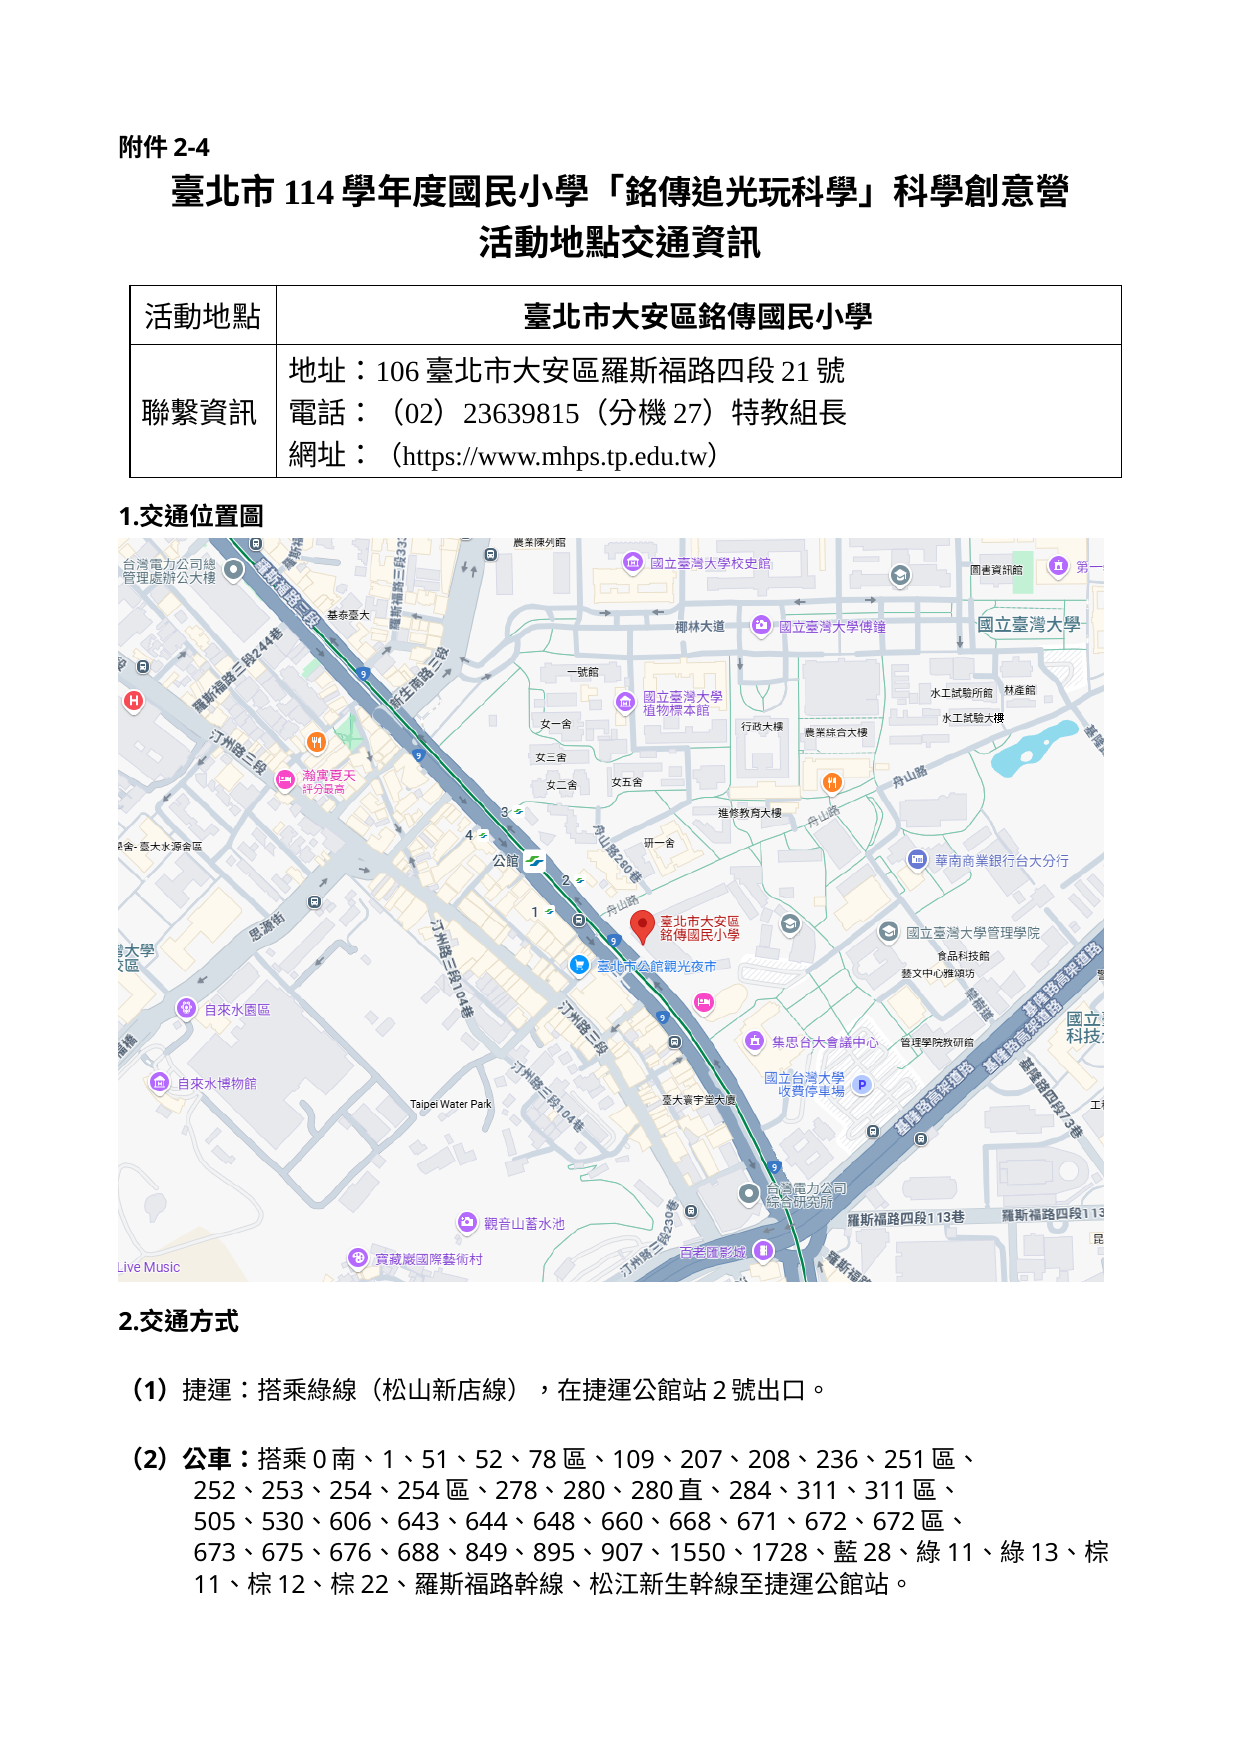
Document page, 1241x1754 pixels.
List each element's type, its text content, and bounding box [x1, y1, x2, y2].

text 1.交通位置圖 [118, 497, 1122, 533]
table_header 活動地點 [131, 286, 276, 343]
text 臺北市114學年度國民小學「銘傳追光玩科學」科學創意營 活動地點交通資訊 [118, 163, 1122, 266]
table_cell 聯繫資訊 [131, 345, 276, 477]
table_cell 地址：106臺北市大安區羅斯福路四段21號 電話：（02）23639815（分機27）特教組長 網址：（https://www.mhps.tp.edu.tw） [277, 345, 1121, 477]
table_header 臺北市大安區銘傳國民小學 [277, 286, 1121, 343]
text （2）公車：搭乘0南、1、51、52、78區、109、207、208、236、251區、252、253、254、254區、278、280、280直、284、311、311區、505、530、606、643、644、648、660、668、671、672、672區、673、675、676、688、849、895、907、1550、1728、藍28、綠11、綠13、棕11、棕12、棕22、羅斯福路幹線、松江新生幹線至捷運公館站。 [118, 1443, 1122, 1599]
text 2.交通方式 [118, 1306, 1122, 1337]
text 附件2-4 [118, 127, 1122, 163]
text （1）捷運：搭乘綠線（松山新店線），在捷運公館站2號出口。 [118, 1374, 1122, 1406]
